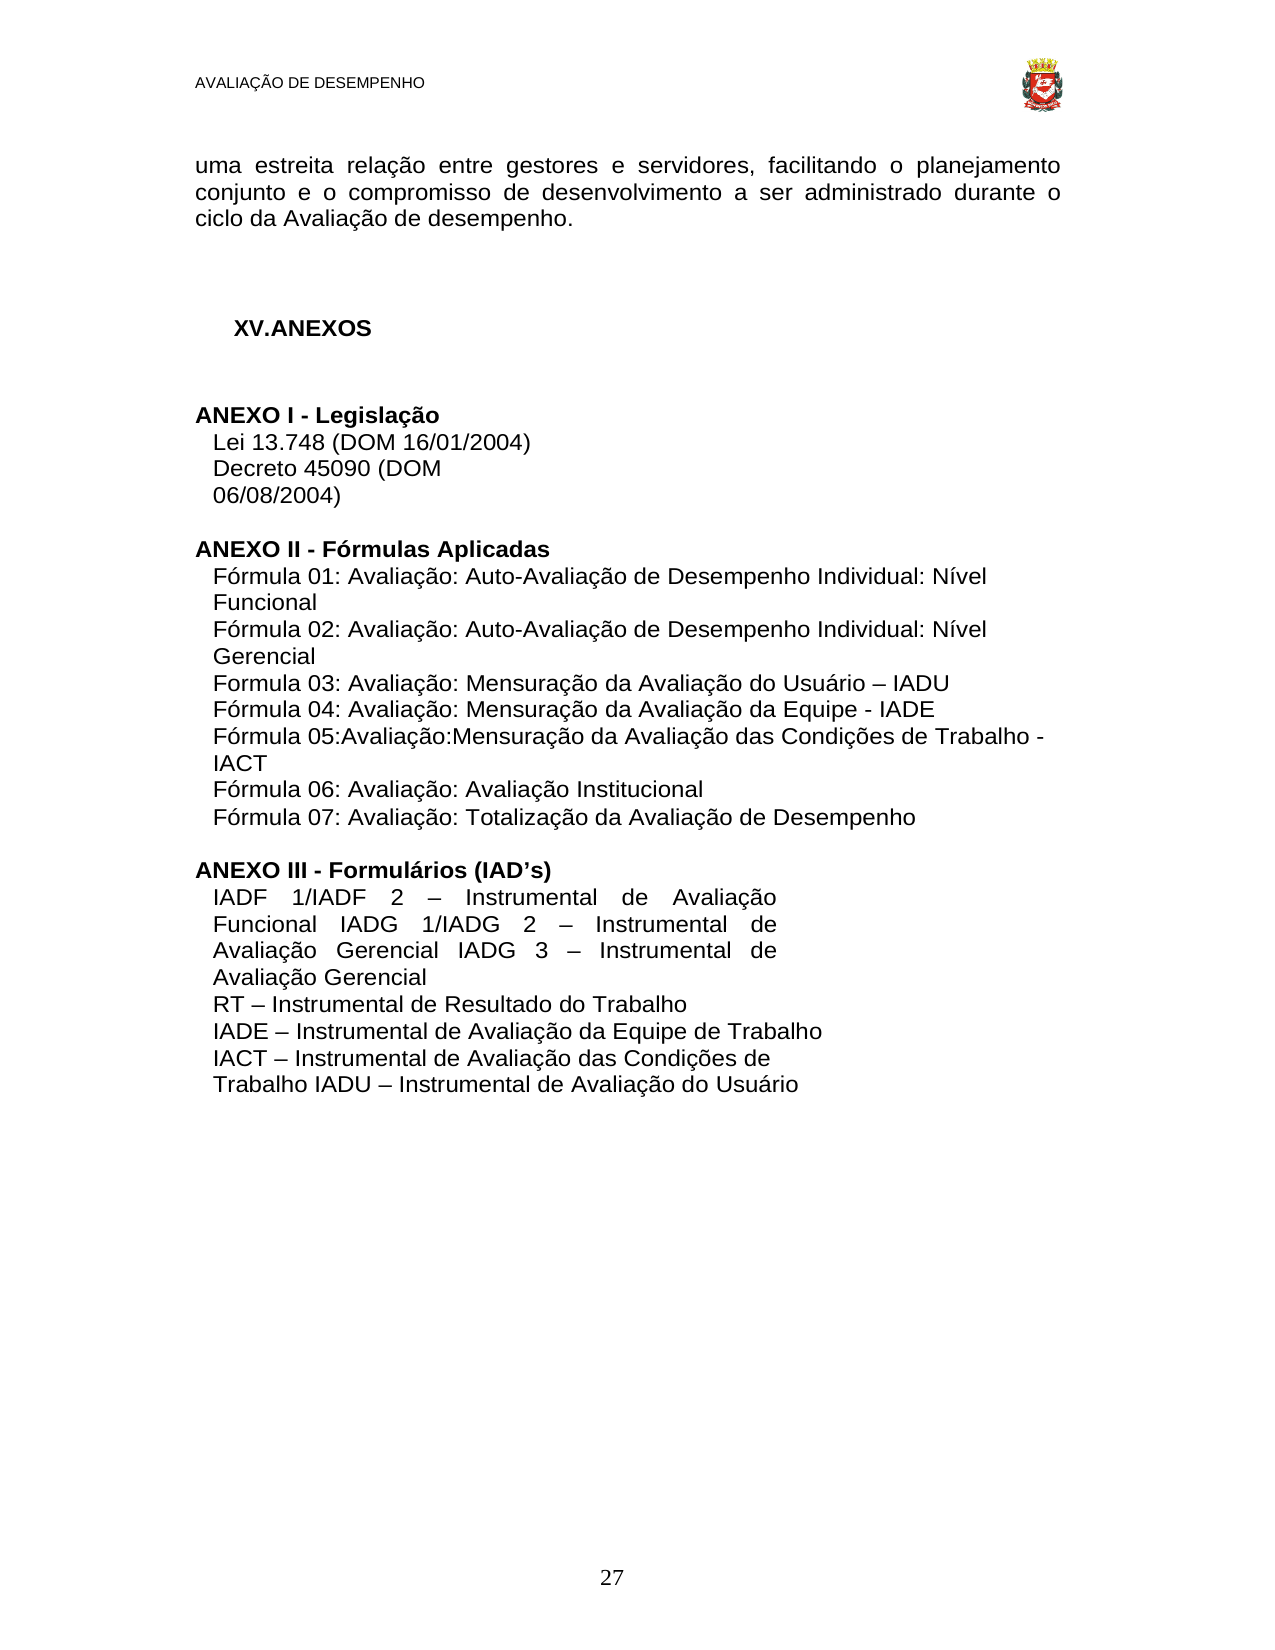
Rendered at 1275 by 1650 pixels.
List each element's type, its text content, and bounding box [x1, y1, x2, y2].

text IADE – Instrumental de Avaliação da Equipe de Trabalho IACT – Instrumental de Avaliação das Condições de Trabalho IADU – Instrumental de Avaliação do Usuário [213, 1018, 857, 1097]
text Fórmula 02: Avaliação: Auto-Avaliação de Desempenho Individual: Nível Gerencial [213, 616, 1063, 669]
text Fórmula 07: Avaliação: Totalização da Avaliação de Desempenho [213, 803, 1233, 830]
subtitle ANEXO II - Fórmulas Aplicadas [195, 536, 1233, 562]
subtitle ANEXO I - Legislação [195, 402, 1233, 428]
text Fórmula 06: Avaliação: Avaliação Institucional [213, 776, 1233, 803]
text Fórmula 05:Avaliação:Mensuração da Avaliação das Condições de Trabalho - IACT [213, 723, 1063, 776]
text IADF 1/IADF 2 – Instrumental de Avaliação Funcional IADG 1/IADG 2 – Instrumental de Avaliação Gerencial IADG 3 – Instrumental de Avaliação Gerencial [213, 884, 777, 990]
text Formula 03: Avaliação: Mensuração da Avaliação do Usuário – IADU Fórmula 04: Avaliação: Mensuração da Avaliação da Equipe - IADE [213, 669, 1014, 722]
subtitle ANEXO III - Formulários (IAD’s) [195, 857, 1233, 884]
text Fórmula 01: Avaliação: Auto-Avaliação de Desempenho Individual: Nível Funcional [213, 563, 1063, 616]
list ANEXOS [233, 315, 1233, 341]
text uma estreita relação entre gestores e servidores, facilitando o planejamento conjunto e o compromisso de desenvolvimento a ser administrado durante o ciclo da Avaliação de desempenho. [195, 152, 1062, 231]
text Lei 13.748 (DOM 16/01/2004) Decreto 45090 (DOM 06/08/2004) [213, 428, 569, 508]
text RT – Instrumental de Resultado do Trabalho [213, 991, 1233, 1017]
